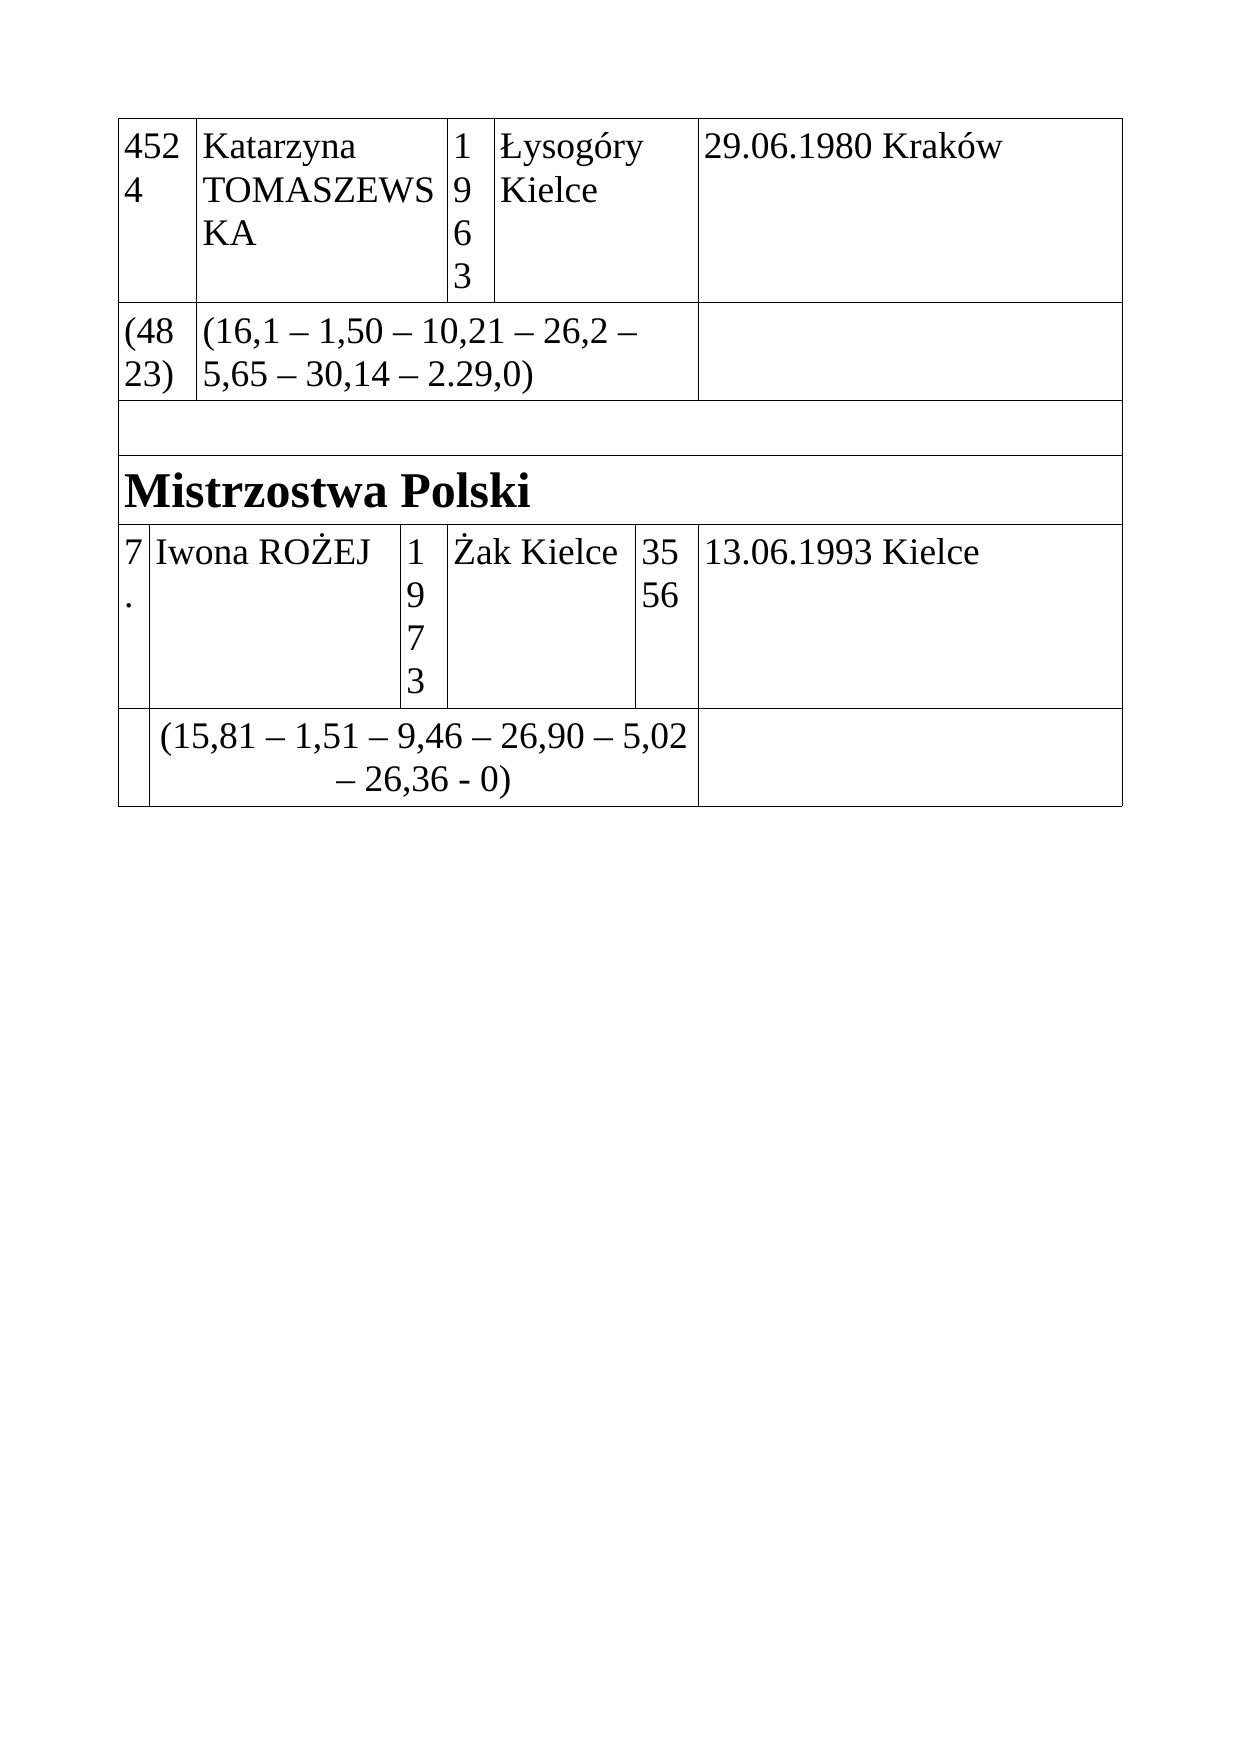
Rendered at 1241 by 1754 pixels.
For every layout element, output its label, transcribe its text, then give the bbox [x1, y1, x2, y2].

table_cell (16,1 – 1,50 – 10,21 – 26,2 – 5,65 – 30,14 – 2.29,0) [197, 303, 698, 400]
table_cell 29.06.1980 Kraków [699, 119, 1122, 302]
table_cell [119, 401, 1122, 455]
table_cell 4524 [119, 119, 196, 302]
table_cell (4823) [119, 303, 196, 400]
table_cell Mistrzostwa Polski [119, 456, 1122, 524]
table_cell 7. [119, 525, 149, 708]
table_cell 1963 [448, 119, 494, 302]
table_cell Łysogóry Kielce [495, 119, 698, 302]
table_cell [699, 303, 1122, 400]
table_cell 13.06.1993 Kielce [699, 525, 1122, 708]
table_cell Żak Kielce [448, 525, 635, 708]
table_cell 1973 [401, 525, 447, 708]
table_cell [119, 709, 149, 806]
table_cell Iwona ROŻEJ [150, 525, 400, 708]
table_cell Katarzyna TOMASZEWSKA [197, 119, 447, 302]
table_cell 3556 [636, 525, 698, 708]
table_cell (15,81 – 1,51 – 9,46 – 26,90 – 5,02 – 26,36 - 0) [150, 709, 698, 806]
table_cell [699, 709, 1122, 806]
